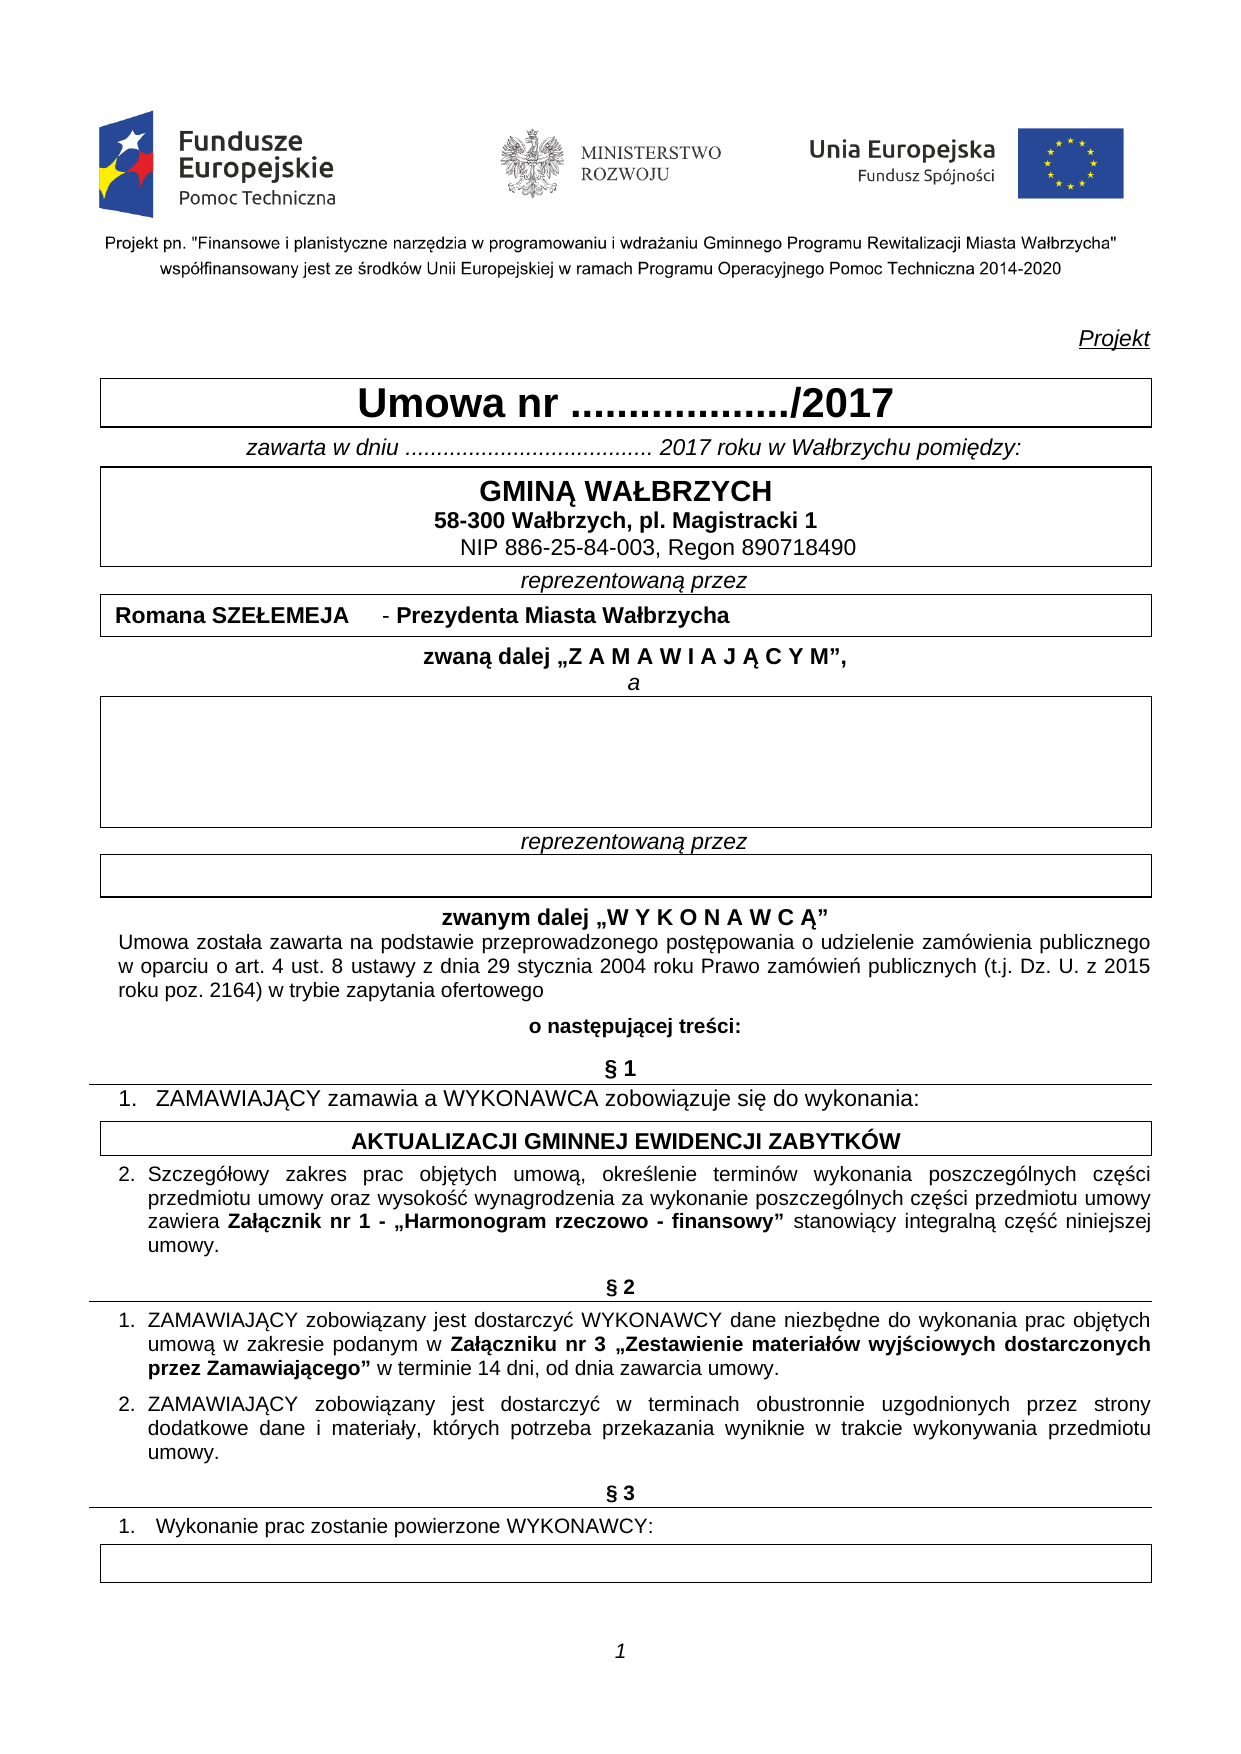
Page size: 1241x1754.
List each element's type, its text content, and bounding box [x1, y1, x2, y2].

list Szczegółowy zakres prac objętych umową, określenie terminów wykonania poszczególnych części przedmiotu umowy oraz wysokość wynagrodzenia za wykonanie poszczególnych części przedmiotu umowy zawiera Załącznik nr 1 - „Harmonogram rzeczowo - finansowy” stanowiący integralną część niniejszej umowy. [118, 1161, 1152, 1257]
table_header [101, 1545, 1151, 1582]
text § 1 [88, 1055, 1152, 1085]
table_header Romana SZEŁEMEJA [101, 595, 367, 636]
text reprezentowaną przez [118, 828, 1152, 854]
picture [88, 88, 1134, 296]
table_header [101, 697, 1151, 827]
list ZAMAWIAJĄCY zobowiązany jest dostarczyć w terminach obustronnie uzgodnionych przez strony dodatkowe dane i materiały, których potrzeba przekazania wyniknie w trakcie wykonywania przedmiotu umowy. [118, 1392, 1152, 1463]
table_header Umowa nr .................../2017 [101, 379, 1151, 426]
text zawarta w dniu ....................................... 2017 roku w Wałbrzychu pomiędzy: [118, 434, 1152, 460]
text zwanym dalej „W Y K O N A W C Ą” [118, 904, 1152, 930]
list ZAMAWIAJĄCY zobowiązany jest dostarczyć WYKONAWCY dane niezbędne do wykonania prac objętych umową w zakresie podanym w Załączniku nr 3 „Zestawienie materiałów wyjściowych dostarczonych przez Zamawiającego” w terminie 14 dni, od dnia zawarcia umowy. [118, 1308, 1152, 1380]
table_header AKTUALIZACJI GMINNEJ EWIDENCJI ZABYTKÓW [101, 1122, 1151, 1154]
table_header - Prezydenta Miasta Wałbrzycha [367, 595, 1151, 636]
text o następującej treści: [118, 1014, 1152, 1038]
text Projekt [88, 325, 1152, 351]
text § 2 [88, 1275, 1152, 1302]
table_header [101, 855, 382, 896]
list Wykonanie prac zostanie powierzone WYKONAWCY: [118, 1514, 1152, 1538]
table_header GMINĄ WAŁBRZYCH 58-300 Wałbrzych, pl. Magistracki 1 NIP 886-25-84-003, Regon 890718490 [101, 468, 1151, 566]
text § 3 [88, 1481, 1152, 1508]
text a [118, 669, 1152, 696]
text reprezentowaną przez [118, 567, 1152, 593]
text Umowa została zawarta na podstawie przeprowadzonego postępowania o udzielenie zamówienia publicznego w oparciu o art. 4 ust. 8 ustawy z dnia 29 stycznia 2004 roku Prawo zamówień publicznych (t.j. Dz. U. z 2015 roku poz. 2164) w trybie zapytania ofertowego [118, 930, 1152, 1002]
text zwaną dalej „Z A M A W I A J Ą C Y M”, [118, 643, 1152, 669]
list ZAMAWIAJĄCY zamawia a WYKONAWCA zobowiązuje się do wykonania: [118, 1085, 1152, 1111]
table_header [382, 855, 1151, 896]
